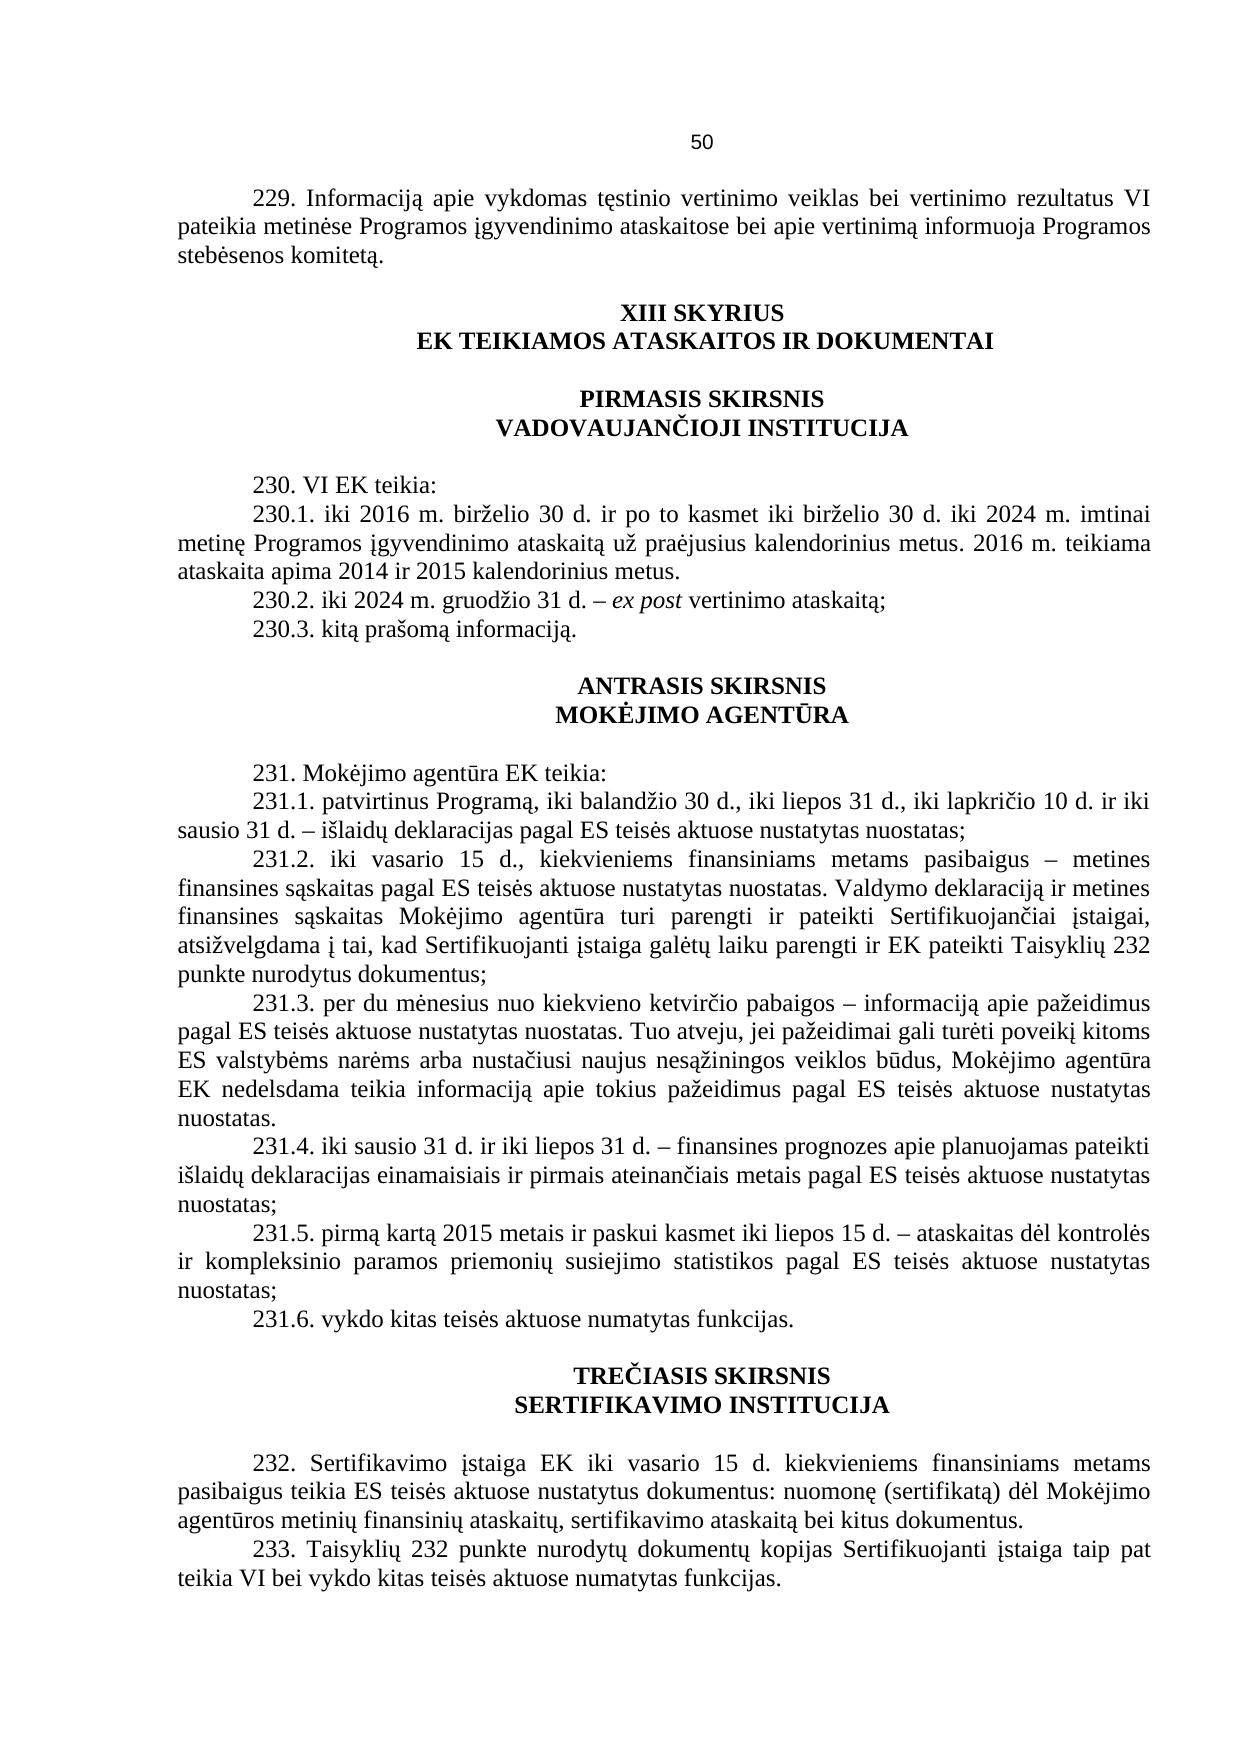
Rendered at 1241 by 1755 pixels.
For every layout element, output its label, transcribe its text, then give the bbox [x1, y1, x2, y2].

text 231.6. vykdo kitas teisės aktuose numatytas funkcijas. [177, 1304, 1152, 1333]
text 233. Taisyklių 232 punkte nurodytų dokumentų kopijas Sertifikuojanti įstaiga taip pat teikia VI bei vykdo kitas teisės aktuose numatytas funkcijas. [177, 1534, 1152, 1591]
text 231.4. iki sausio 31 d. ir iki liepos 31 d. – finansines prognozes apie planuojamas pateikti išlaidų deklaracijas einamaisiais ir pirmais ateinančiais metais pagal ES teisės aktuose nustatytas nuostatas; [177, 1131, 1152, 1218]
text 229. Informaciją apie vykdomas tęstinio vertinimo veiklas bei vertinimo rezultatus VI pateikia metinėse Programos įgyvendinimo ataskaitose bei apie vertinimą informuoja Programos stebėsenos komitetą. [177, 183, 1152, 269]
text 230.3. kitą prašomą informaciją. [177, 614, 1152, 643]
text EK TEIKIAMOS ATASKAITOS IR DOKUMENTAI [177, 326, 1152, 355]
text MOKĖJIMO AGENTŪRA [177, 700, 1152, 729]
text 232. Sertifikavimo įstaiga EK iki vasario 15 d. kiekvieniems finansiniams metams pasibaigus teikia ES teisės aktuose nustatytus dokumentus: nuomonę (sertifikatą) dėl Mokėjimo agentūros metinių finansinių ataskaitų, sertifikavimo ataskaitą bei kitus dokumentus. [177, 1448, 1152, 1534]
text 230.1. iki 2016 m. birželio 30 d. ir po to kasmet iki birželio 30 d. iki 2024 m. imtinai metinę Programos įgyvendinimo ataskaitą už praėjusius kalendorinius metus. 2016 m. teikiama ataskaita apima 2014 ir 2015 kalendorinius metus. [177, 499, 1152, 585]
text ANTRASIS SKIRSNIS [177, 671, 1152, 700]
text 231.5. pirmą kartą 2015 metais ir paskui kasmet iki liepos 15 d. – ataskaitas dėl kontrolės ir kompleksinio paramos priemonių susiejimo statistikos pagal ES teisės aktuose nustatytas nuostatas; [177, 1218, 1152, 1304]
text 230. VI EK teikia: [177, 470, 1152, 499]
text 230.2. iki 2024 m. gruodžio 31 d. – ex post vertinimo ataskaitą; [177, 585, 1152, 614]
text VADOVAUJANČIOJI INSTITUCIJA [177, 413, 1152, 441]
text 231.3. per du mėnesius nuo kiekvieno ketvirčio pabaigos – informaciją apie pažeidimus pagal ES teisės aktuose nustatytas nuostatas. Tuo atveju, jei pažeidimai gali turėti poveikį kitoms ES valstybėms narėms arba nustačiusi naujus nesąžiningos veiklos būdus, Mokėjimo agentūra EK nedelsdama teikia informaciją apie tokius pažeidimus pagal ES teisės aktuose nustatytas nuostatas. [177, 988, 1152, 1131]
text 231. Mokėjimo agentūra EK teikia: [177, 758, 1152, 786]
text 231.1. patvirtinus Programą, iki balandžio 30 d., iki liepos 31 d., iki lapkričio 10 d. ir iki sausio 31 d. – išlaidų deklaracijas pagal ES teisės aktuose nustatytas nuostatas; [177, 786, 1152, 844]
text SERTIFIKAVIMO INSTITUCIJA [177, 1390, 1152, 1419]
text XIII SKYRIUS [177, 298, 1152, 326]
text PIRMASIS SKIRSNIS [177, 384, 1152, 413]
text 231.2. iki vasario 15 d., kiekvieniems finansiniams metams pasibaigus – metines finansines sąskaitas pagal ES teisės aktuose nustatytas nuostatas. Valdymo deklaraciją ir metines finansines sąskaitas Mokėjimo agentūra turi parengti ir pateikti Sertifikuojančiai įstaigai, atsižvelgdama į tai, kad Sertifikuojanti įstaiga galėtų laiku parengti ir EK pateikti Taisyklių 232 punkte nurodytus dokumentus; [177, 844, 1152, 988]
text TREČIASIS SKIRSNIS [177, 1361, 1152, 1390]
